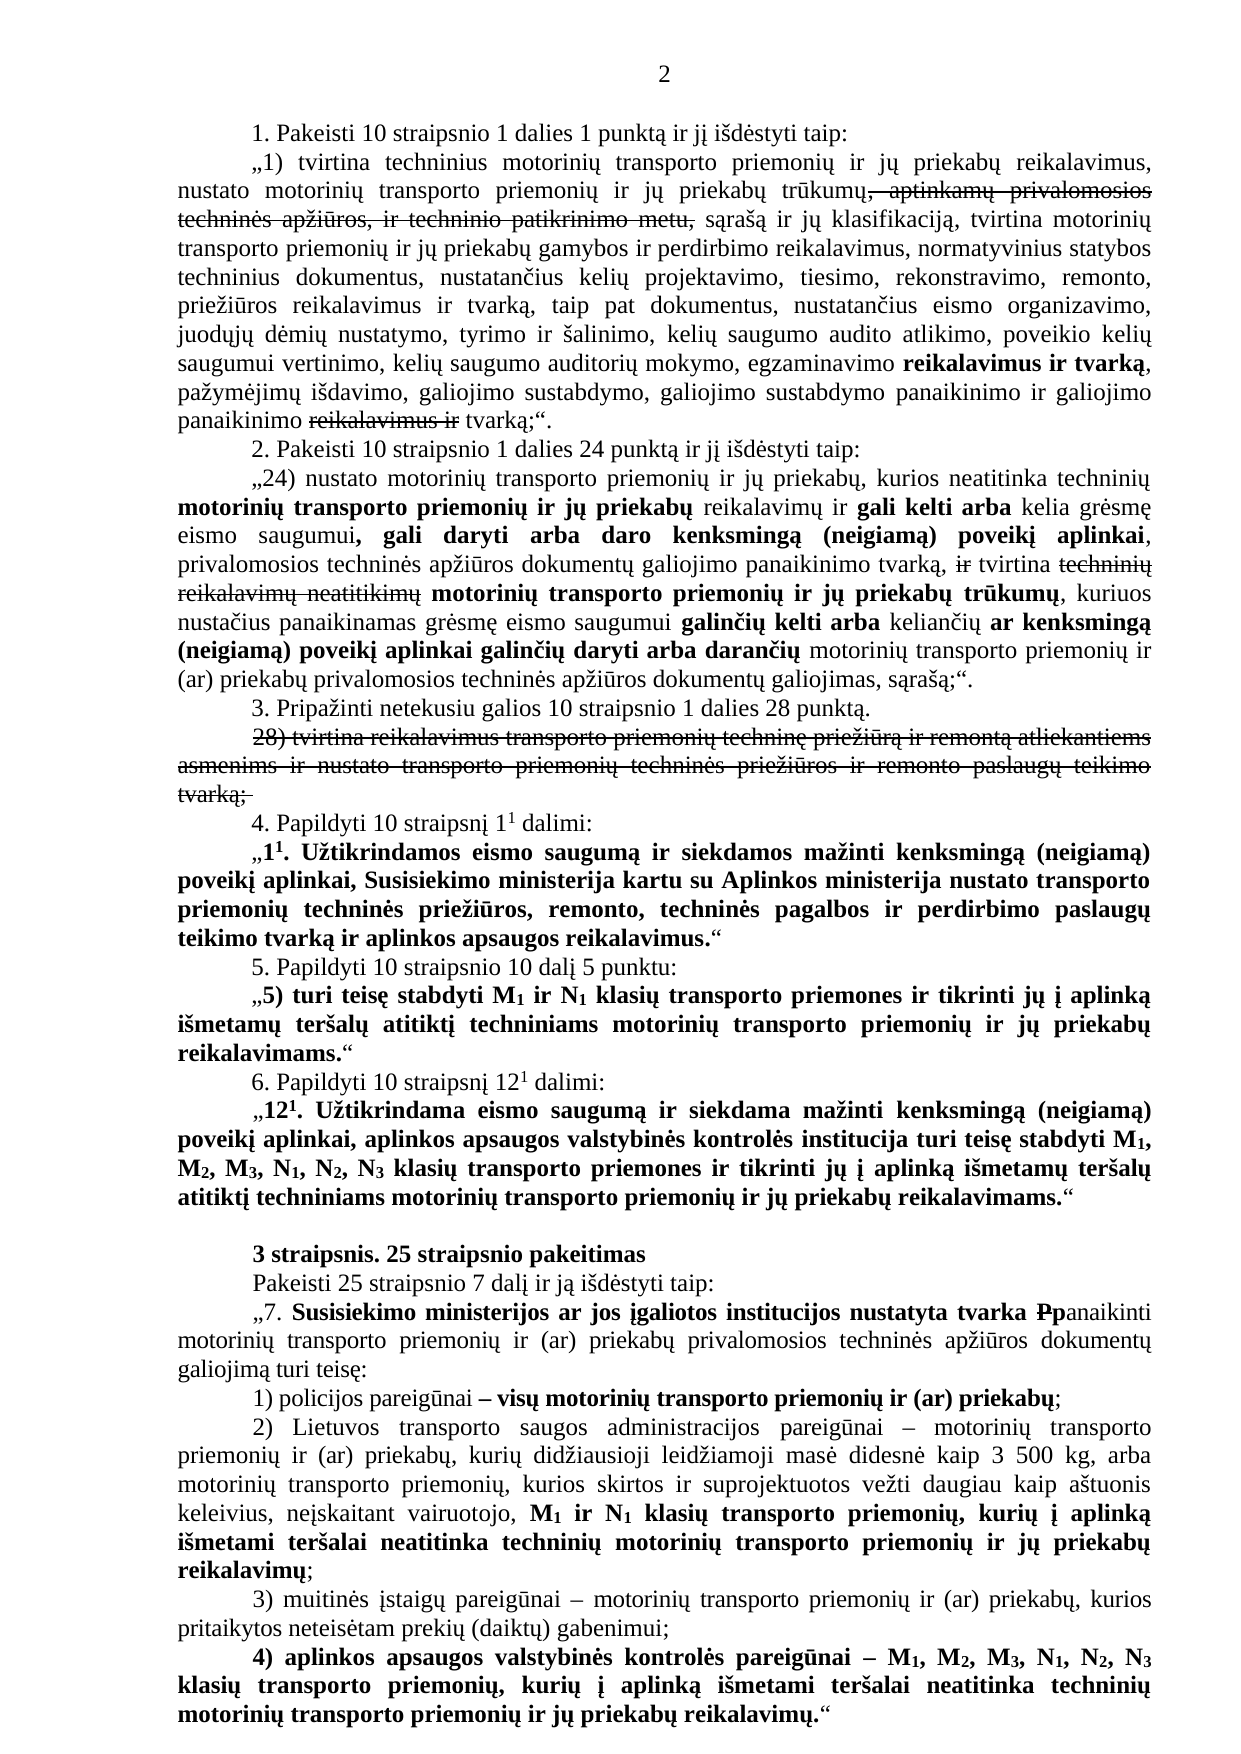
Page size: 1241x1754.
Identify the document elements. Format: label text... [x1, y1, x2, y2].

text 3. Pripažinti netekusiu galios 10 straipsnio 1 dalies 28 punktą. [177, 693, 1152, 722]
text 4) aplinkos apsaugos valstybinės kontrolės pareigūnai – M1, M2, M3, N1, N2, N3 klasių transporto priemonių, kurių į aplinką išmetami teršalai neatitinka techninių motorinių transporto priemonių ir jų priekabų reikalavimų.“ [177, 1642, 1152, 1728]
text „5) turi teisę stabdyti M1 ir N1 klasių transporto priemones ir tikrinti jų į aplinką išmetamų teršalų atitiktį techniniams motorinių transporto priemonių ir jų priekabų reikalavimams.“ [177, 981, 1152, 1067]
text „7. Susisiekimo ministerijos ar jos įgaliotos institucijos nustatyta tvarka Ppanaikinti motorinių transporto priemonių ir (ar) priekabų privalomosios techninės apžiūros dokumentų galiojimą turi teisę: [177, 1297, 1152, 1383]
text 1) policijos pareigūnai – visų motorinių transporto priemonių ir (ar) priekabų; [177, 1383, 1152, 1412]
text Pakeisti 25 straipsnio 7 dalį ir ją išdėstyti taip: [252, 1268, 1152, 1297]
text „11. Užtikrindamos eismo saugumą ir siekdamos mažinti kenksmingą (neigiamą) poveikį aplinkai, Susisiekimo ministerija kartu su Aplinkos ministerija nustato transporto priemonių techninės priežiūros, remonto, techninės pagalbos ir perdirbimo paslaugų teikimo tvarką ir aplinkos apsaugos reikalavimus.“ [177, 837, 1152, 952]
text „1) tvirtina techninius motorinių transporto priemonių ir jų priekabų reikalavimus, nustato motorinių transporto priemonių ir jų priekabų trūkumų, aptinkamų privalomosios techninės apžiūros, ir techninio patikrinimo metu, sąrašą ir jų klasifikaciją, tvirtina motorinių transporto priemonių ir jų priekabų gamybos ir perdirbimo reikalavimus, normatyvinius statybos techninius dokumentus, nustatančius kelių projektavimo, tiesimo, rekonstravimo, remonto, priežiūros reikalavimus ir tvarką, taip pat dokumentus, nustatančius eismo organizavimo, juodųjų dėmių nustatymo, tyrimo ir šalinimo, kelių saugumo audito atlikimo, poveikio kelių saugumui vertinimo, kelių saugumo auditorių mokymo, egzaminavimo reikalavimus ir tvarką, pažymėjimų išdavimo, galiojimo sustabdymo, galiojimo sustabdymo panaikinimo ir galiojimo panaikinimo reikalavimus ir tvarką;“. [177, 147, 1152, 434]
text „24) nustato motorinių transporto priemonių ir jų priekabų, kurios neatitinka techninių motorinių transporto priemonių ir jų priekabų reikalavimų ir gali kelti arba kelia grėsmę eismo saugumui, gali daryti arba daro kenksmingą (neigiamą) poveikį aplinkai, privalomosios techninės apžiūros dokumentų galiojimo panaikinimo tvarką, ir tvirtina techninių reikalavimų neatitikimų motorinių transporto priemonių ir jų priekabų trūkumų, kuriuos nustačius panaikinamas grėsmę eismo saugumui galinčių kelti arba keliančių ar kenksmingą (neigiamą) poveikį aplinkai galinčių daryti arba darančių motorinių transporto priemonių ir (ar) priekabų privalomosios techninės apžiūros dokumentų galiojimas, sąrašą;“. [177, 463, 1152, 693]
text 6. Papildyti 10 straipsnį 121 dalimi: [177, 1067, 1152, 1096]
text 2. Pakeisti 10 straipsnio 1 dalies 24 punktą ir jį išdėstyti taip: [177, 434, 1152, 463]
text „121. Užtikrindama eismo saugumą ir siekdama mažinti kenksmingą (neigiamą) poveikį aplinkai, aplinkos apsaugos valstybinės kontrolės institucija turi teisę stabdyti M1, M2, M3, N1, N2, N3 klasių transporto priemones ir tikrinti jų į aplinką išmetamų teršalų atitiktį techniniams motorinių transporto priemonių ir jų priekabų reikalavimams.“ [177, 1096, 1152, 1211]
text 28) tvirtina reikalavimus transporto priemonių techninę priežiūrą ir remontą atliekantiems asmenims ir nustato transporto priemonių techninės priežiūros ir remonto paslaugų teikimo tvarką; [177, 722, 1152, 808]
text 1. Pakeisti 10 straipsnio 1 dalies 1 punktą ir jį išdėstyti taip: [177, 118, 1152, 147]
text 5. Papildyti 10 straipsnio 10 dalį 5 punktu: [177, 952, 1152, 981]
text 3 straipsnis. 25 straipsnio pakeitimas [252, 1239, 1152, 1268]
text 2) Lietuvos transporto saugos administracijos pareigūnai – motorinių transporto priemonių ir (ar) priekabų, kurių didžiausioji leidžiamoji masė didesnė kaip 3 500 kg, arba motorinių transporto priemonių, kurios skirtos ir suprojektuotos vežti daugiau kaip aštuonis keleivius, neįskaitant vairuotojo, M1 ir N1 klasių transporto priemonių, kurių į aplinką išmetami teršalai neatitinka techninių motorinių transporto priemonių ir jų priekabų reikalavimų; [177, 1412, 1152, 1584]
text 3) muitinės įstaigų pareigūnai – motorinių transporto priemonių ir (ar) priekabų, kurios pritaikytos neteisėtam prekių (daiktų) gabenimui; [177, 1584, 1152, 1642]
text 4. Papildyti 10 straipsnį 11 dalimi: [177, 808, 1152, 837]
